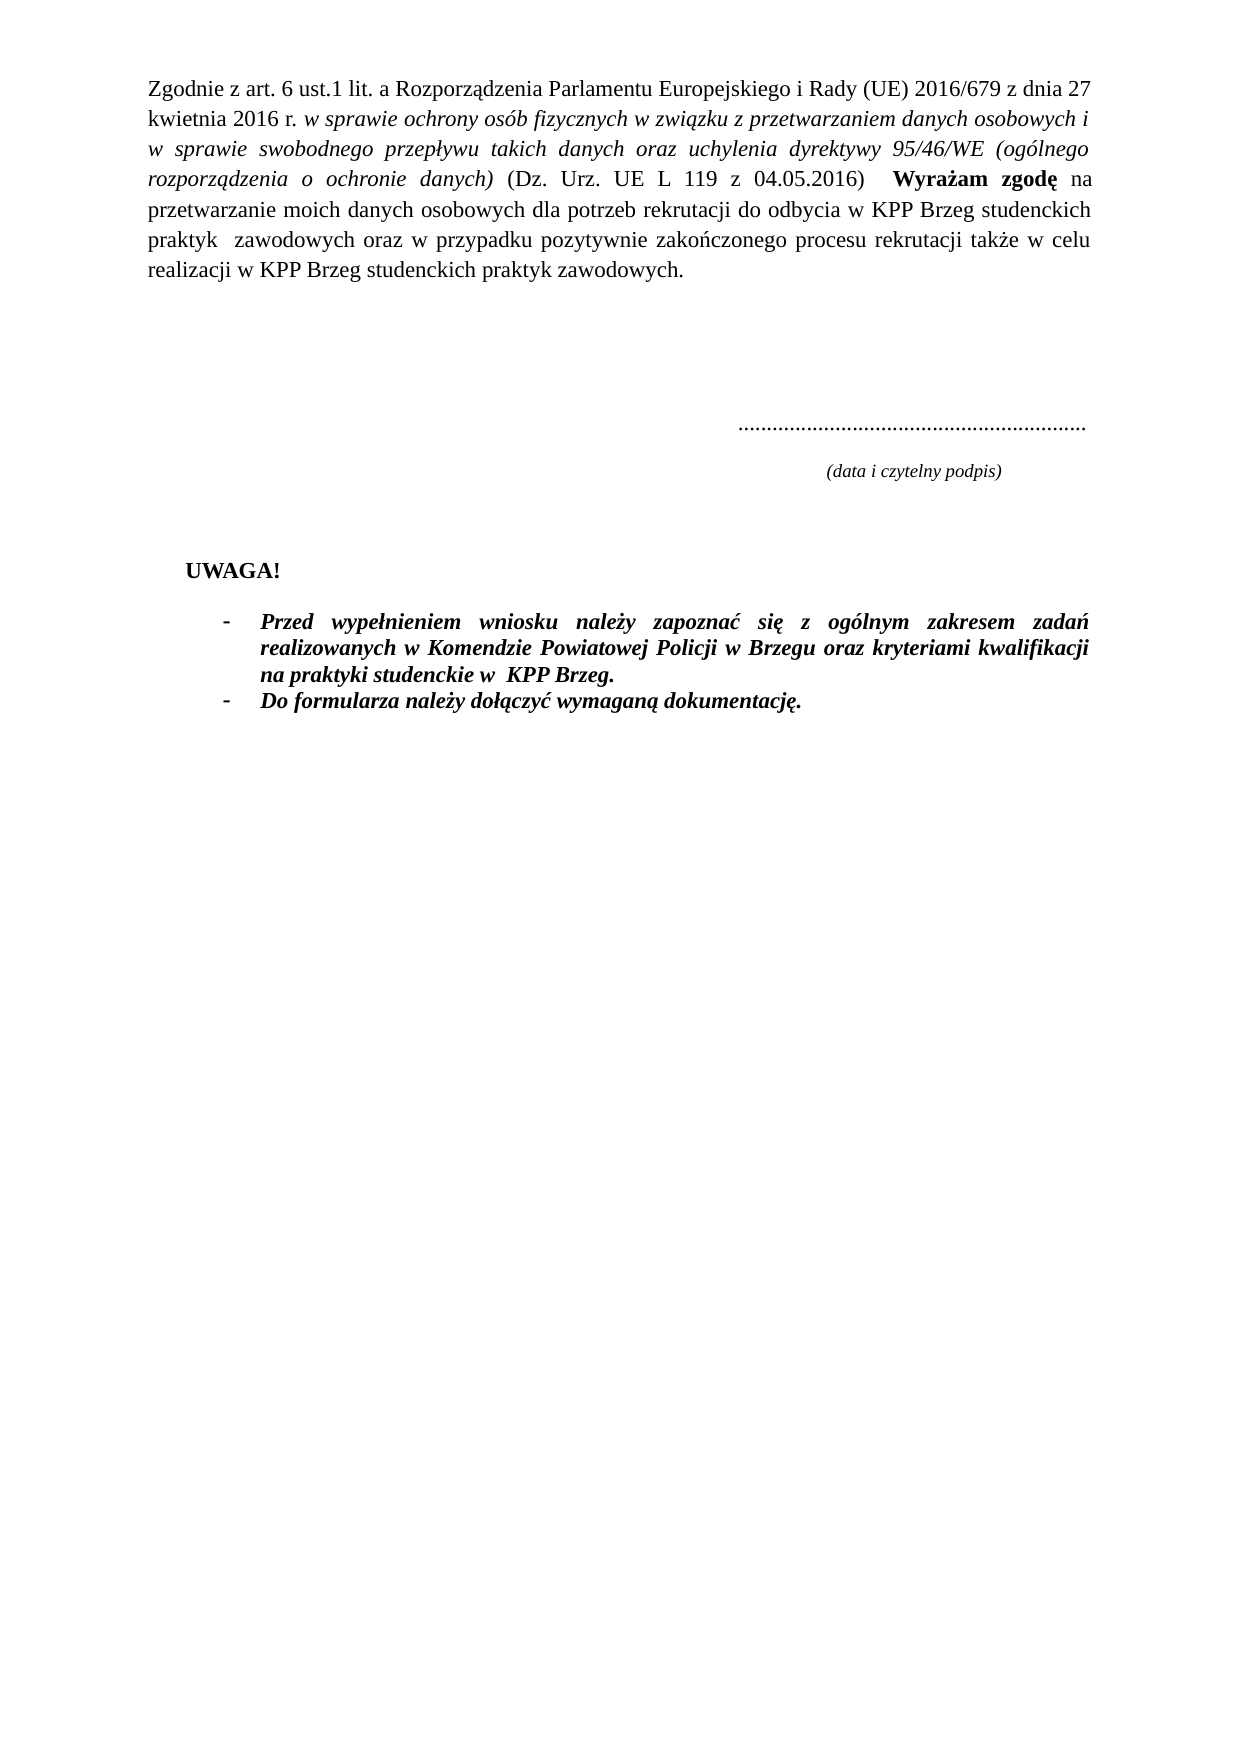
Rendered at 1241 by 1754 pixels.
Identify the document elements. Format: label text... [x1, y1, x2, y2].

text ............................................................. [738, 409, 1092, 436]
list Przed wypełnieniem wniosku należy zapoznać się z ogólnym zakresem zadań realizowanych w Komendzie Powiatowej Policji w Brzegu oraz kryteriami kwalifikacji na praktyki studenckie w KPP Brzeg. [223, 608, 1092, 687]
text UWAGA! [185, 557, 1092, 583]
list Do formularza należy dołączyć wymaganą dokumentację. [223, 687, 1092, 713]
text (data i czytelny podpis) [738, 460, 1092, 482]
text Zgodnie z art. 6 ust.1 lit. a Rozporządzenia Parlamentu Europejskiego i Rady (UE) 2016/679 z dnia 27 kwietnia 2016 r. w sprawie ochrony osób fizycznych w związku z przetwarzaniem danych osobowych i w sprawie swobodnego przepływu takich danych oraz uchylenia dyrektywy 95/46/WE (ogólnego rozporządzenia o ochronie danych) (Dz. Urz. UE L 119 z 04.05.2016) Wyrażam zgodę na przetwarzanie moich danych osobowych dla potrzeb rekrutacji do odbycia w KPP Brzeg studenckich praktyk zawodowych oraz w przypadku pozytywnie zakończonego procesu rekrutacji także w celu realizacji w KPP Brzeg studenckich praktyk zawodowych. [148, 75, 1092, 282]
